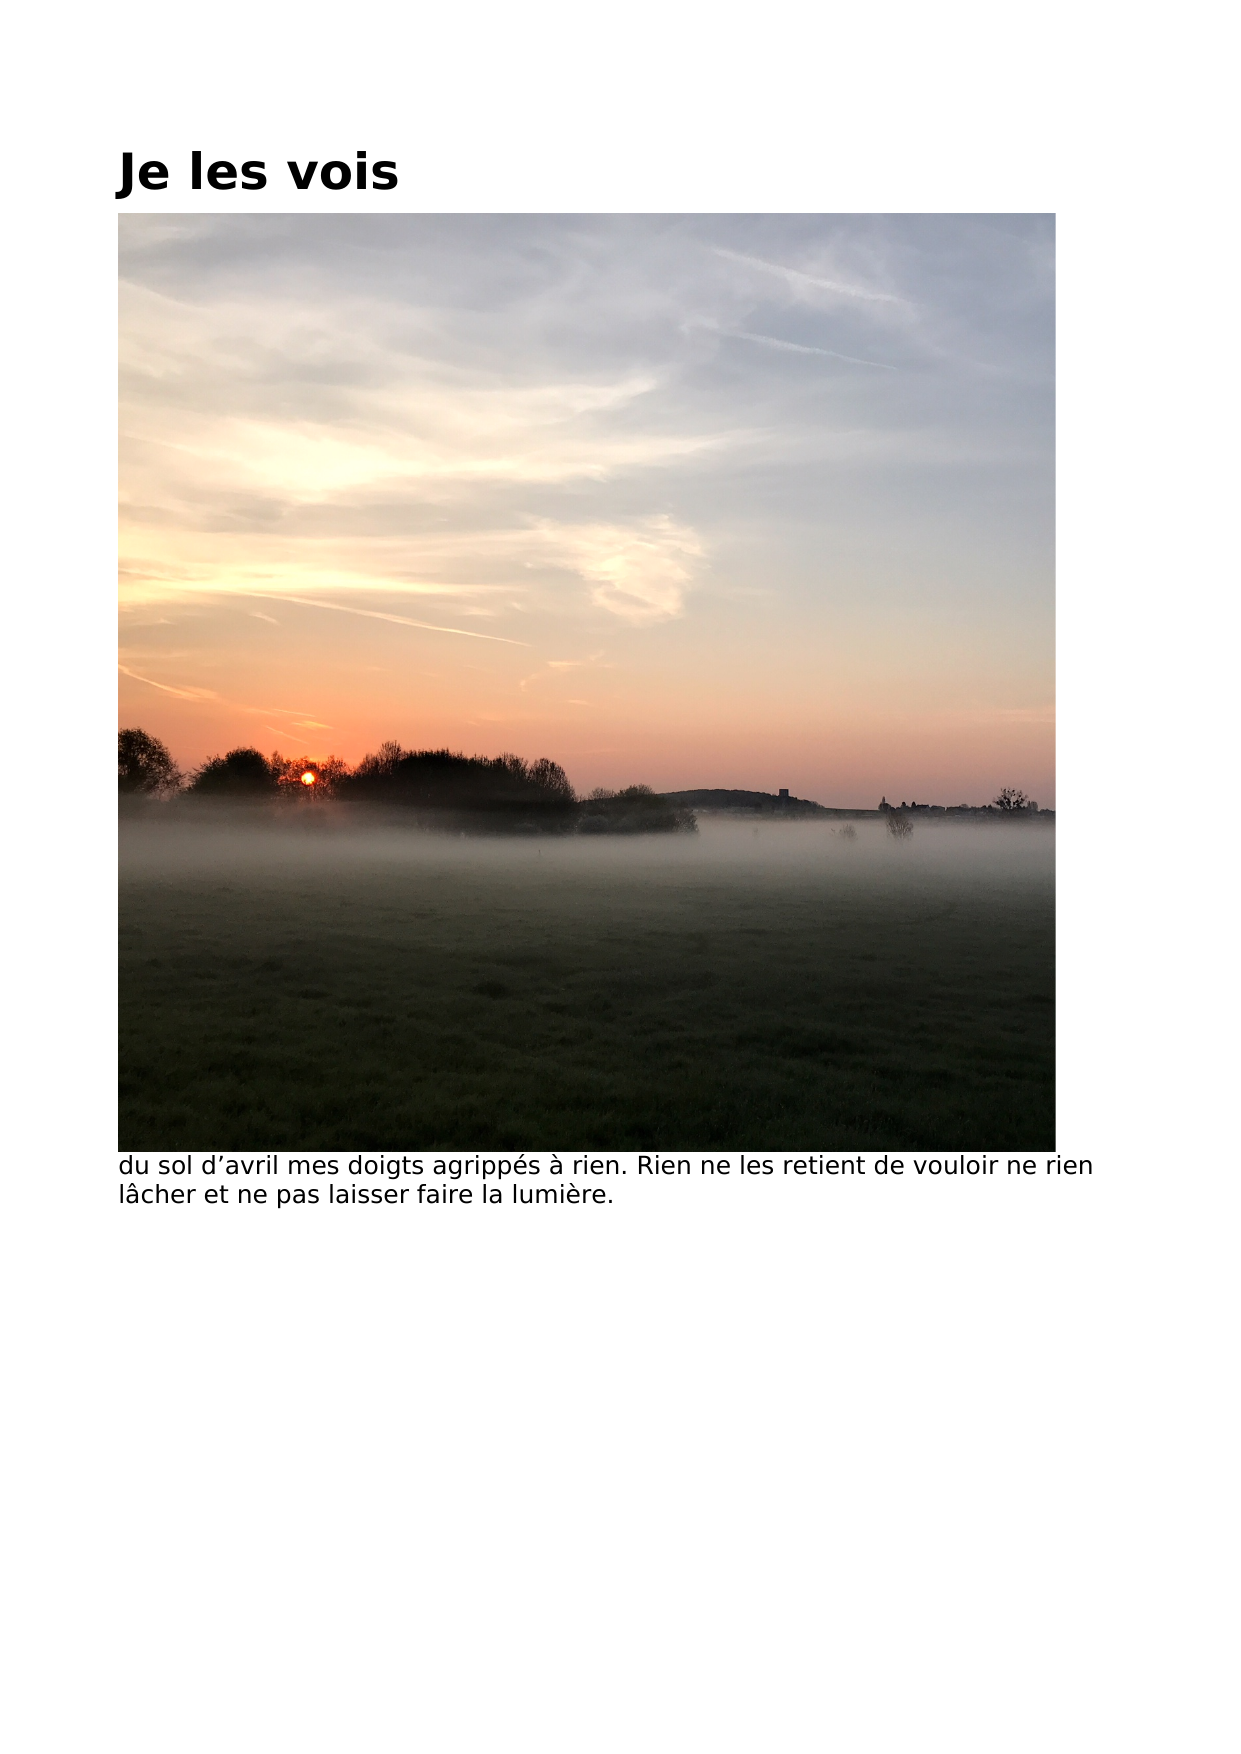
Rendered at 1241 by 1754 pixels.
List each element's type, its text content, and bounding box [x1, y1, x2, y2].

text du sol d’avril mes doigts agrippés à rien. Rien ne les retient de vouloir ne rien lâcher et ne pas laisser faire la lumière. [118, 1151, 1122, 1210]
subtitle Je les vois [118, 143, 1122, 201]
picture [118, 213, 1056, 1152]
